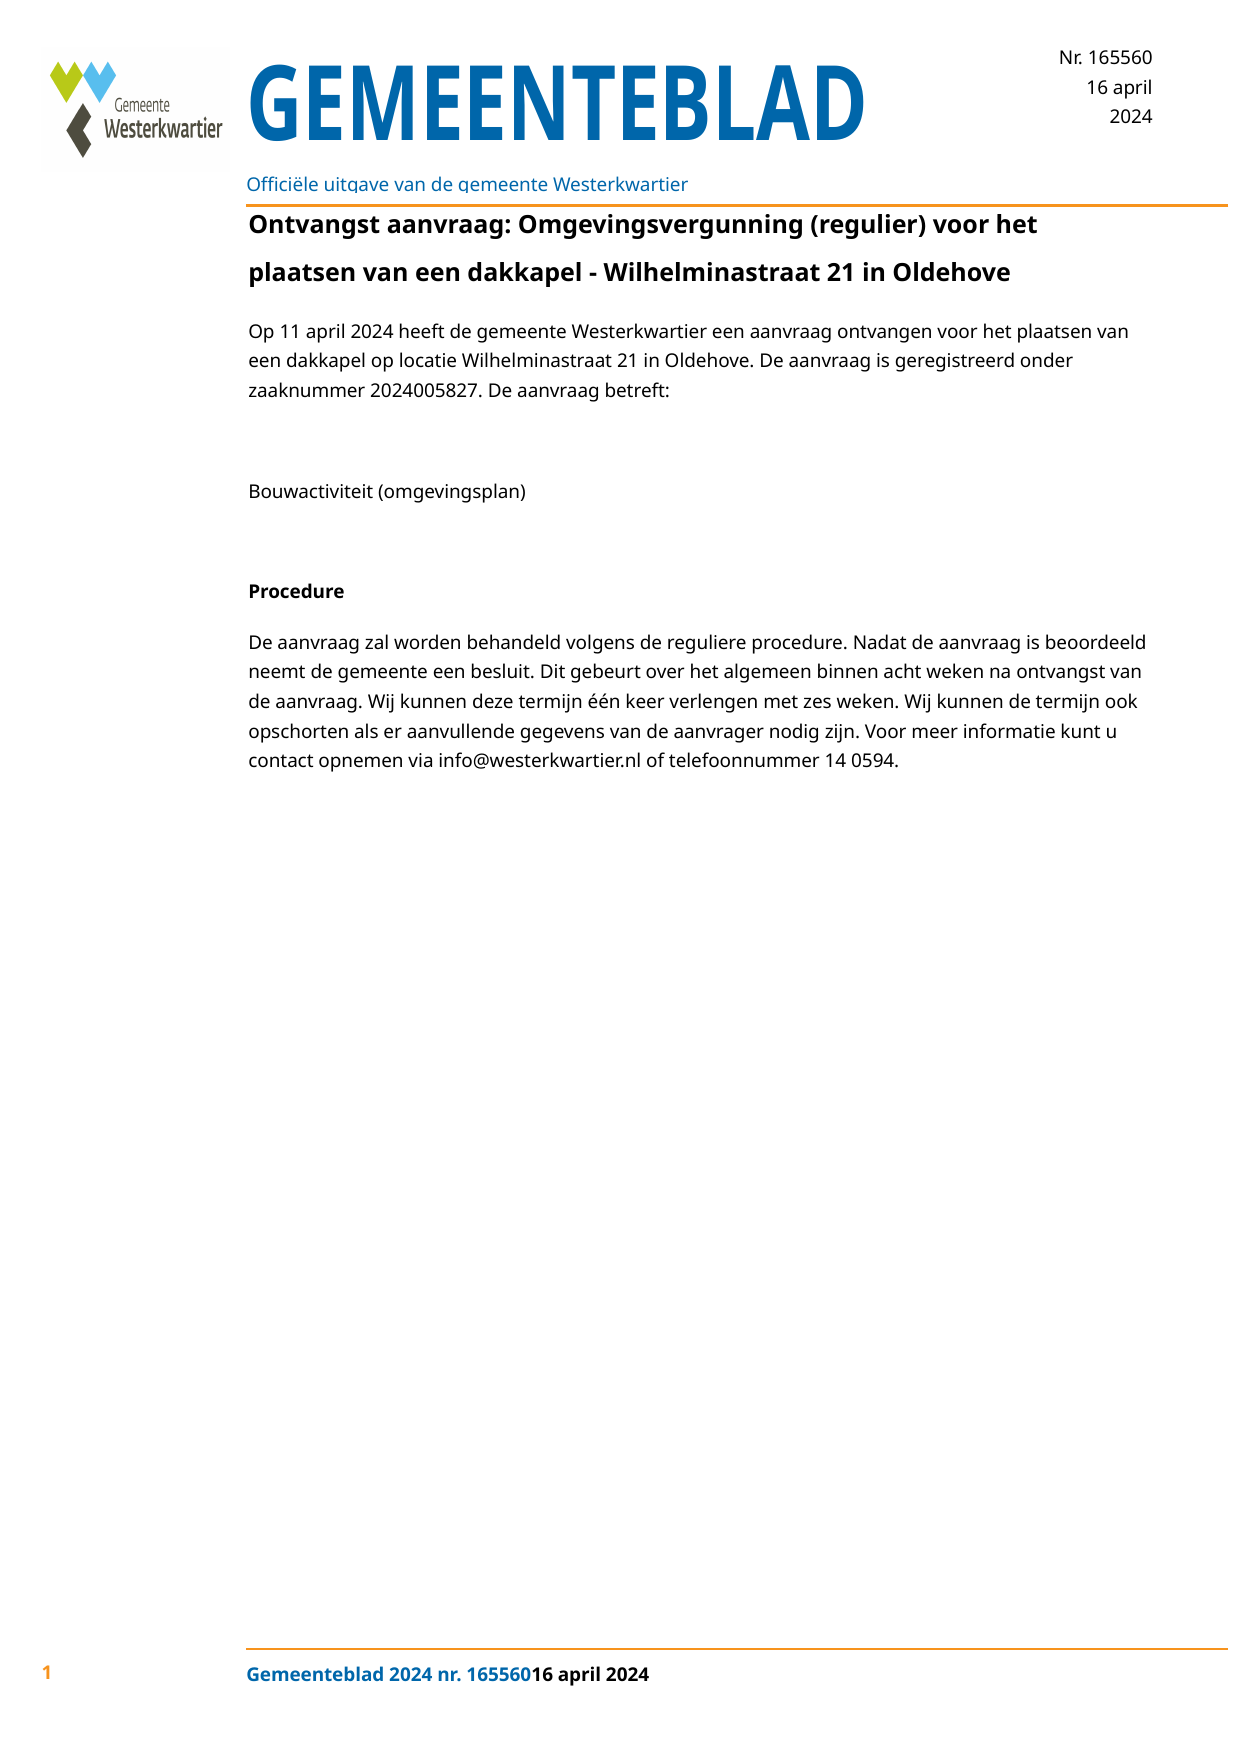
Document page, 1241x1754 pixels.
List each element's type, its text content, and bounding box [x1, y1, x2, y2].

text Op 11 april 2024 heeft de gemeente Westerkwartier een aanvraag ontvangen voor het plaatsen van een dakkapel op locatie Wilhelminastraat 21 in Oldehove. De aanvraag is geregistreerd onder zaaknummer 2024005827. De aanvraag betreft: [248, 318, 1152, 403]
text De aanvraag zal worden behandeld volgens de reguliere procedure. Nadat de aanvraag is beoordeeld neemt de gemeente een besluit. Dit gebeurt over het algemeen binnen acht weken na ontvangst van de aanvraag. Wij kunnen deze termijn één keer verlengen met zes weken. Wij kunnen de termijn ook opschorten als er aanvullende gegevens van de aanvrager nodig zijn. Voor meer informatie kunt u contact opnemen via info@westerkwartier.nl of telefoonnummer 14 0594. [248, 629, 1152, 773]
text Bouwactiviteit (omgevingsplan) [248, 478, 1152, 504]
text Procedure [248, 579, 1152, 604]
text Ontvangst aanvraag: Omgevingsvergunning (regulier) voor het plaatsen van een dakkapel - Wilhelminastraat 21 in Oldehove [248, 207, 1152, 288]
picture [41, 47, 231, 172]
